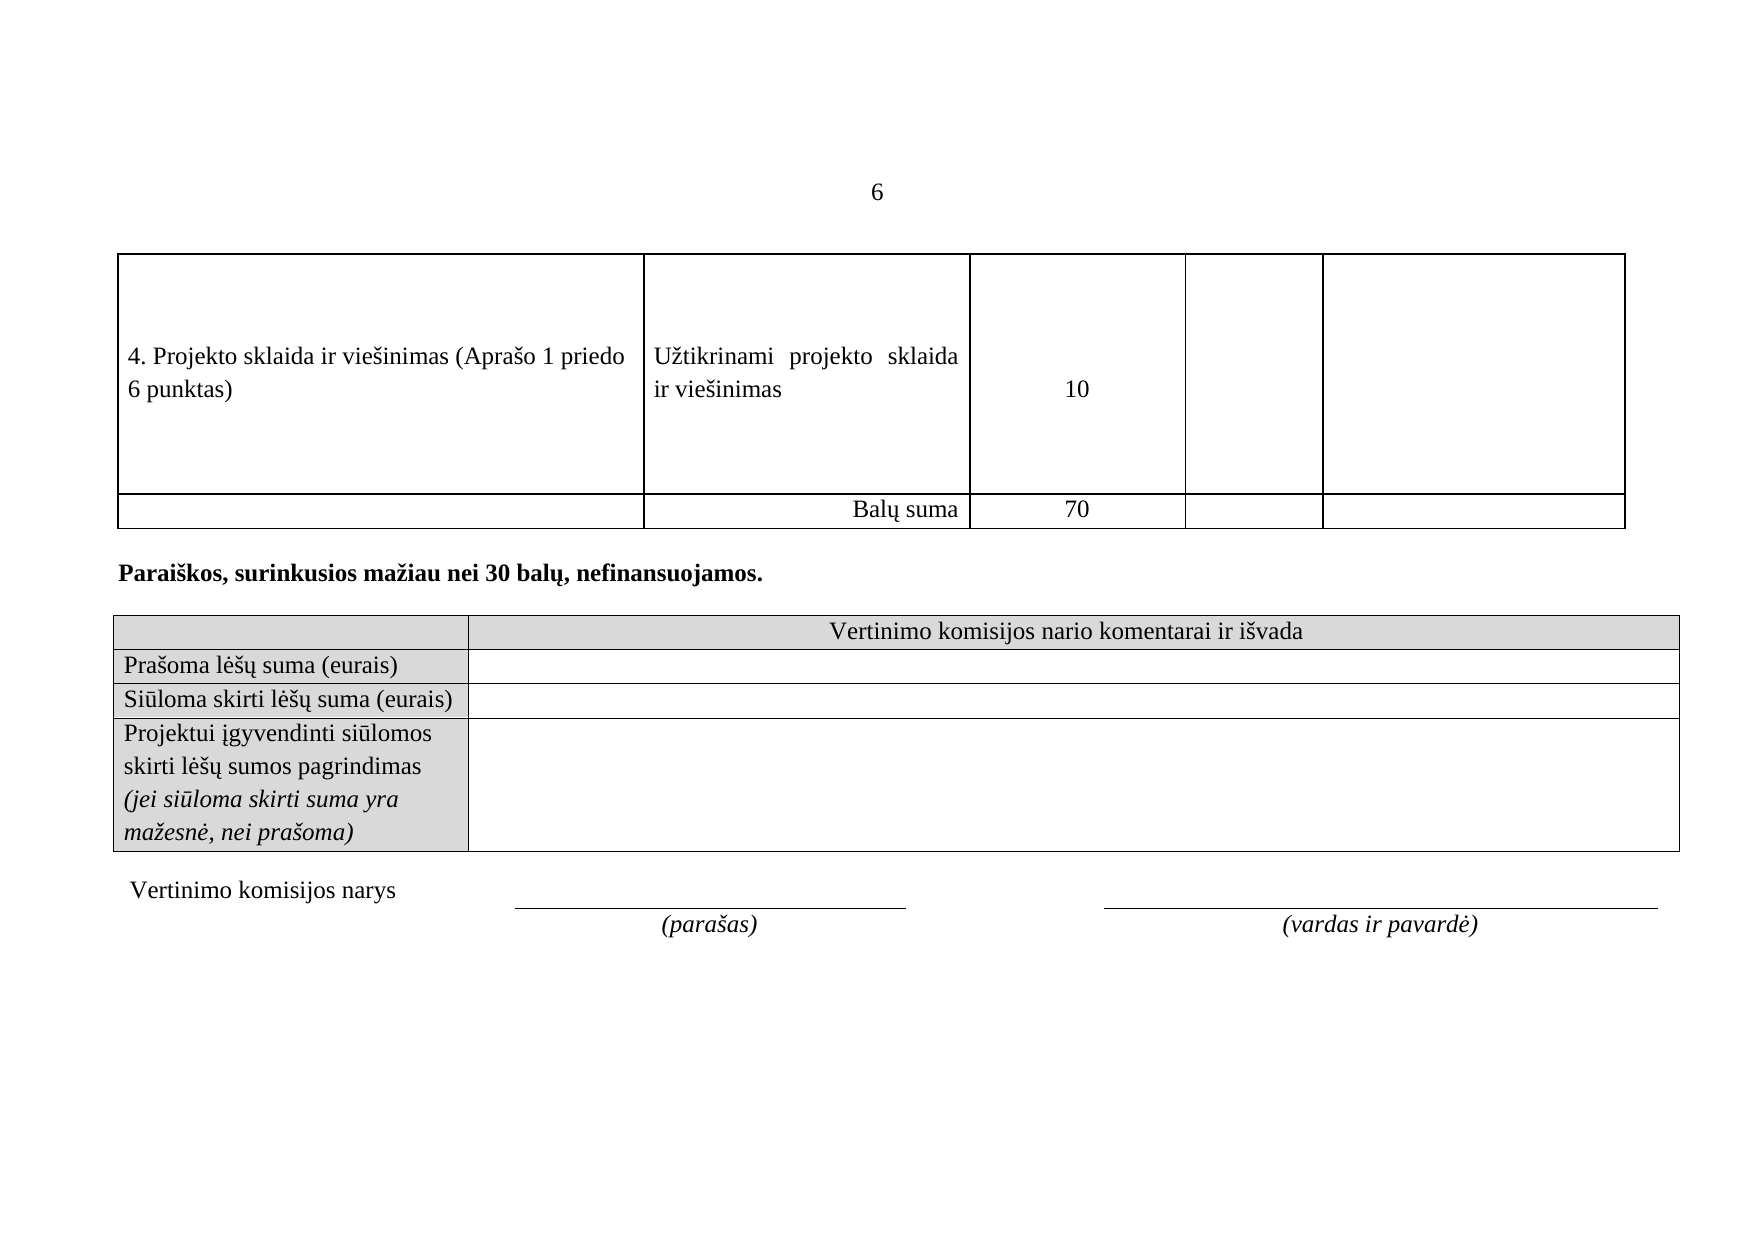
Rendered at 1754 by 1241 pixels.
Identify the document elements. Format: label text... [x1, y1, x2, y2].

table_cell (parašas) [515, 909, 906, 942]
table_cell [469, 684, 1679, 717]
table_header Vertinimo komisijos narys [118, 875, 514, 908]
text Paraiškos, surinkusios mažiau nei 30 balų, nefinansuojamos. [118, 558, 1636, 586]
table_cell [1324, 255, 1624, 493]
table_cell [118, 908, 514, 942]
table_cell [469, 719, 1679, 851]
table_cell Prašoma lėšų suma (eurais) [114, 650, 468, 683]
table_cell [906, 908, 1104, 942]
table_cell Užtikrinami projekto sklaida ir viešinimas [645, 255, 969, 493]
table_cell [469, 650, 1679, 683]
table_header Vertinimo komisijos nario komentarai ir išvada [469, 616, 1679, 649]
table_cell [1324, 495, 1624, 527]
table_header [114, 616, 468, 649]
table_cell Siūloma skirti lėšų suma (eurais) [114, 684, 468, 717]
table_cell [1186, 255, 1322, 493]
table_cell [1186, 495, 1322, 527]
table_header [515, 875, 906, 908]
table_header [906, 875, 1104, 908]
table_cell Balų suma [645, 495, 969, 527]
table_header [1104, 875, 1658, 908]
table_cell Projektui įgyvendinti siūlomos skirti lėšų sumos pagrindimas (jei siūloma skirti suma yra mažesnė, nei prašoma) [114, 719, 468, 851]
table_cell 4. Projekto sklaida ir viešinimas (Aprašo 1 priedo 6 punktas) [119, 255, 643, 493]
table_cell [119, 495, 643, 527]
table_cell 70 [971, 495, 1185, 527]
table_cell 10 10 [971, 255, 1185, 493]
table_cell (vardas ir pavardė) [1104, 909, 1658, 942]
